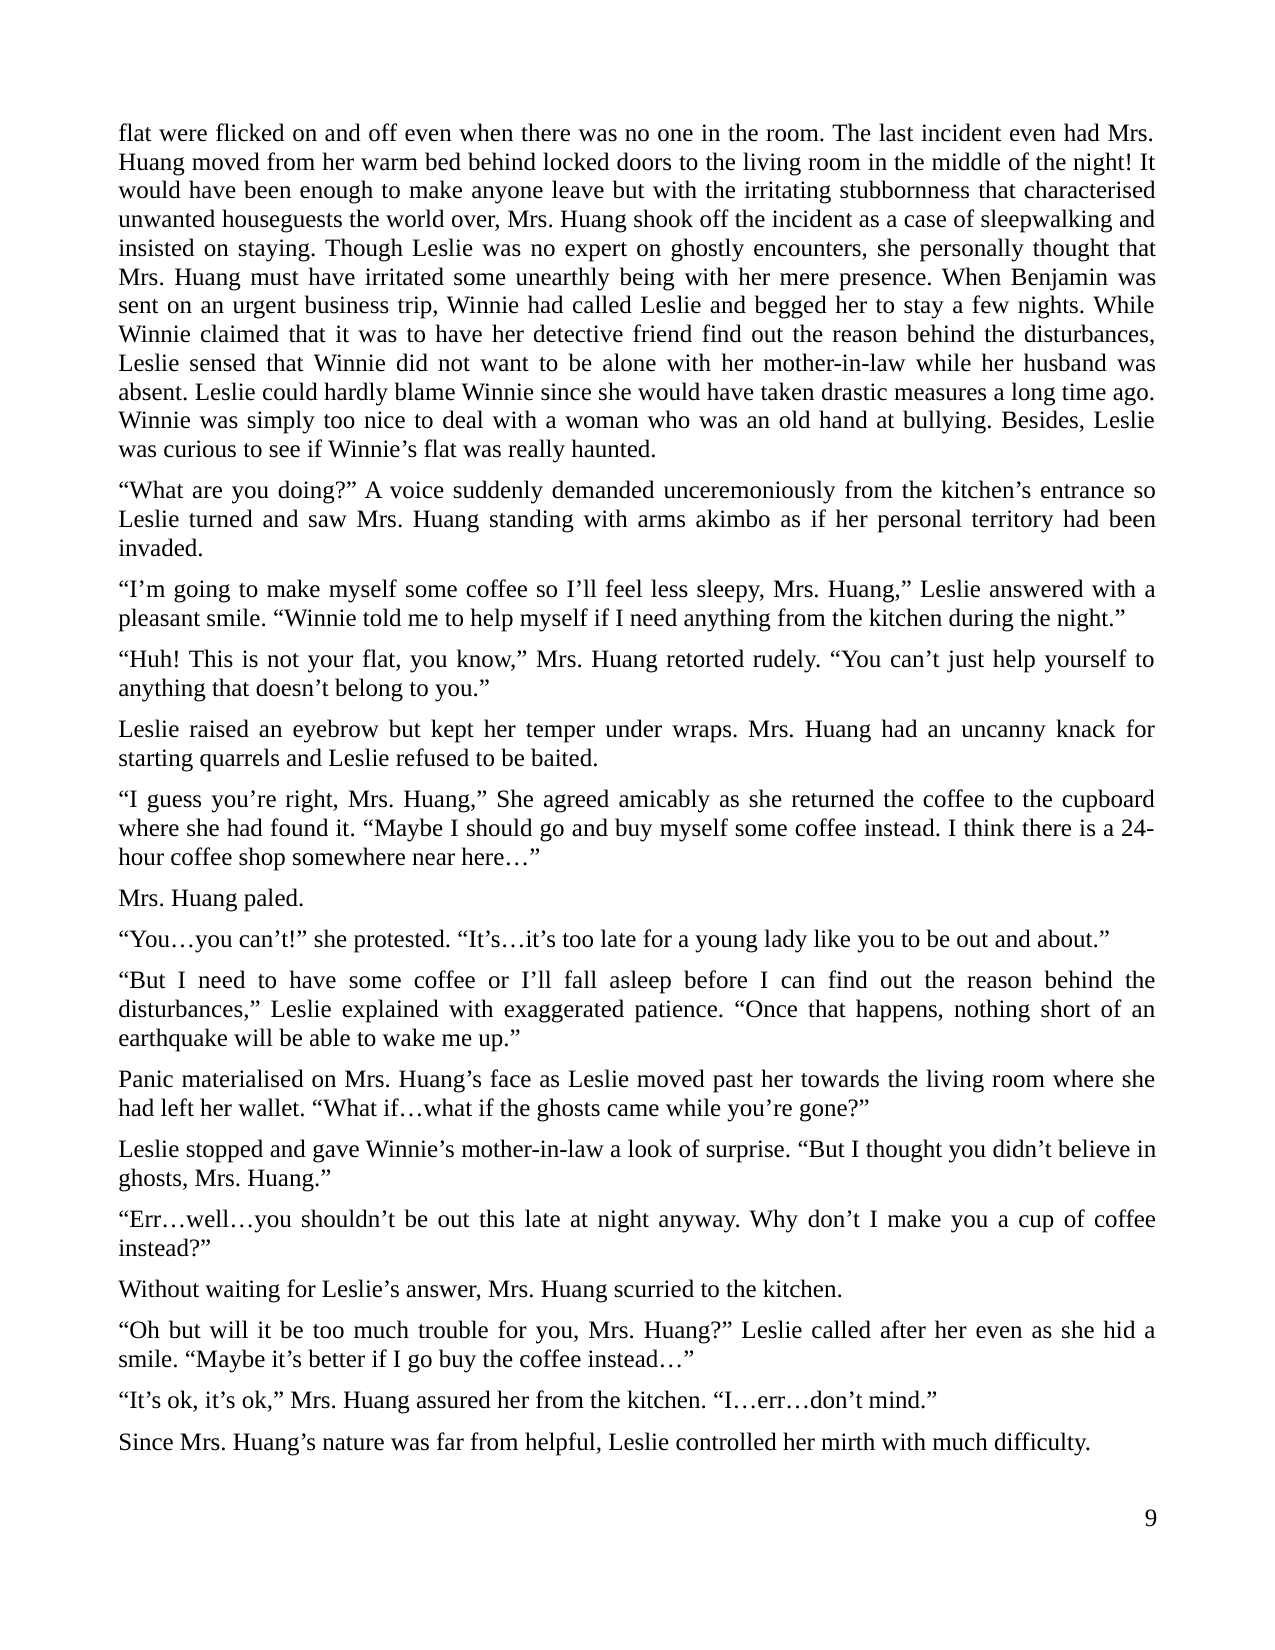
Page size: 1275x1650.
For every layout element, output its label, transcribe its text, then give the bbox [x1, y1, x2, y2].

text “But I need to have some coffee or I’ll fall asleep before I can find out the reason behind the disturbances,” Leslie explained with exaggerated patience. “Once that happens, nothing short of an earthquake will be able to wake me up.” [118, 966, 1157, 1052]
text “I guess you’re right, Mrs. Huang,” She agreed amicably as she returned the coffee to the cupboard where she had found it. “Maybe I should go and buy myself some coffee instead. I think there is a 24-hour coffee shop somewhere near here…” [118, 784, 1157, 871]
text “Oh but will it be too much trouble for you, Mrs. Huang?” Leslie called after her even as she hid a smile. “Maybe it’s better if I go buy the coffee instead…” [118, 1316, 1157, 1373]
text Mrs. Huang paled. [118, 883, 1157, 912]
text “You…you can’t!” she protested. “It’s…it’s too late for a young lady like you to be out and about.” [118, 924, 1157, 953]
text Leslie stopped and gave Winnie’s mother-in-law a look of surprise. “But I thought you didn’t believe in ghosts, Mrs. Huang.” [118, 1134, 1157, 1192]
text Leslie raised an eyebrow but kept her temper under wraps. Mrs. Huang had an uncanny knack for starting quarrels and Leslie refused to be baited. [118, 714, 1157, 772]
text Without waiting for Leslie’s answer, Mrs. Huang scurried to the kitchen. [118, 1274, 1157, 1303]
text Panic materialised on Mrs. Huang’s face as Leslie moved past her towards the living room where she had left her wallet. “What if…what if the ghosts came while you’re gone?” [118, 1064, 1157, 1122]
text “I’m going to make myself some coffee so I’ll feel less sleepy, Mrs. Huang,” Leslie answered with a pleasant smile. “Winnie told me to help myself if I need anything from the kitchen during the night.” [118, 574, 1157, 632]
text “Huh! This is not your flat, you know,” Mrs. Huang retorted rudely. “You can’t just help yourself to anything that doesn’t belong to you.” [118, 644, 1157, 702]
text Since Mrs. Huang’s nature was far from helpful, Leslie controlled her mirth with much difficulty. [118, 1427, 1157, 1456]
text “What are you doing?” A voice suddenly demanded unceremoniously from the kitchen’s entrance so Leslie turned and saw Mrs. Huang standing with arms akimbo as if her personal territory had been invaded. [118, 476, 1157, 562]
text “Err…well…you shouldn’t be out this late at night anyway. Why don’t I make you a cup of coffee instead?” [118, 1204, 1157, 1262]
text flat were flicked on and off even when there was no one in the room. The last incident even had Mrs. Huang moved from her warm bed behind locked doors to the living room in the middle of the night! It would have been enough to make anyone leave but with the irritating stubbornness that characterised unwanted houseguests the world over, Mrs. Huang shook off the incident as a case of sleepwalking and insisted on staying. Though Leslie was no expert on ghostly encounters, she personally thought that Mrs. Huang must have irritated some unearthly being with her mere presence. When Benjamin was sent on an urgent business trip, Winnie had called Leslie and begged her to stay a few nights. While Winnie claimed that it was to have her detective friend find out the reason behind the disturbances, Leslie sensed that Winnie did not want to be alone with her mother-in-law while her husband was absent. Leslie could hardly blame Winnie since she would have taken drastic measures a long time ago. Winnie was simply too nice to deal with a woman who was an old hand at bullying. Besides, Leslie was curious to see if Winnie’s flat was really haunted. [118, 118, 1157, 463]
text “It’s ok, it’s ok,” Mrs. Huang assured her from the kitchen. “I…err…don’t mind.” [118, 1386, 1157, 1414]
